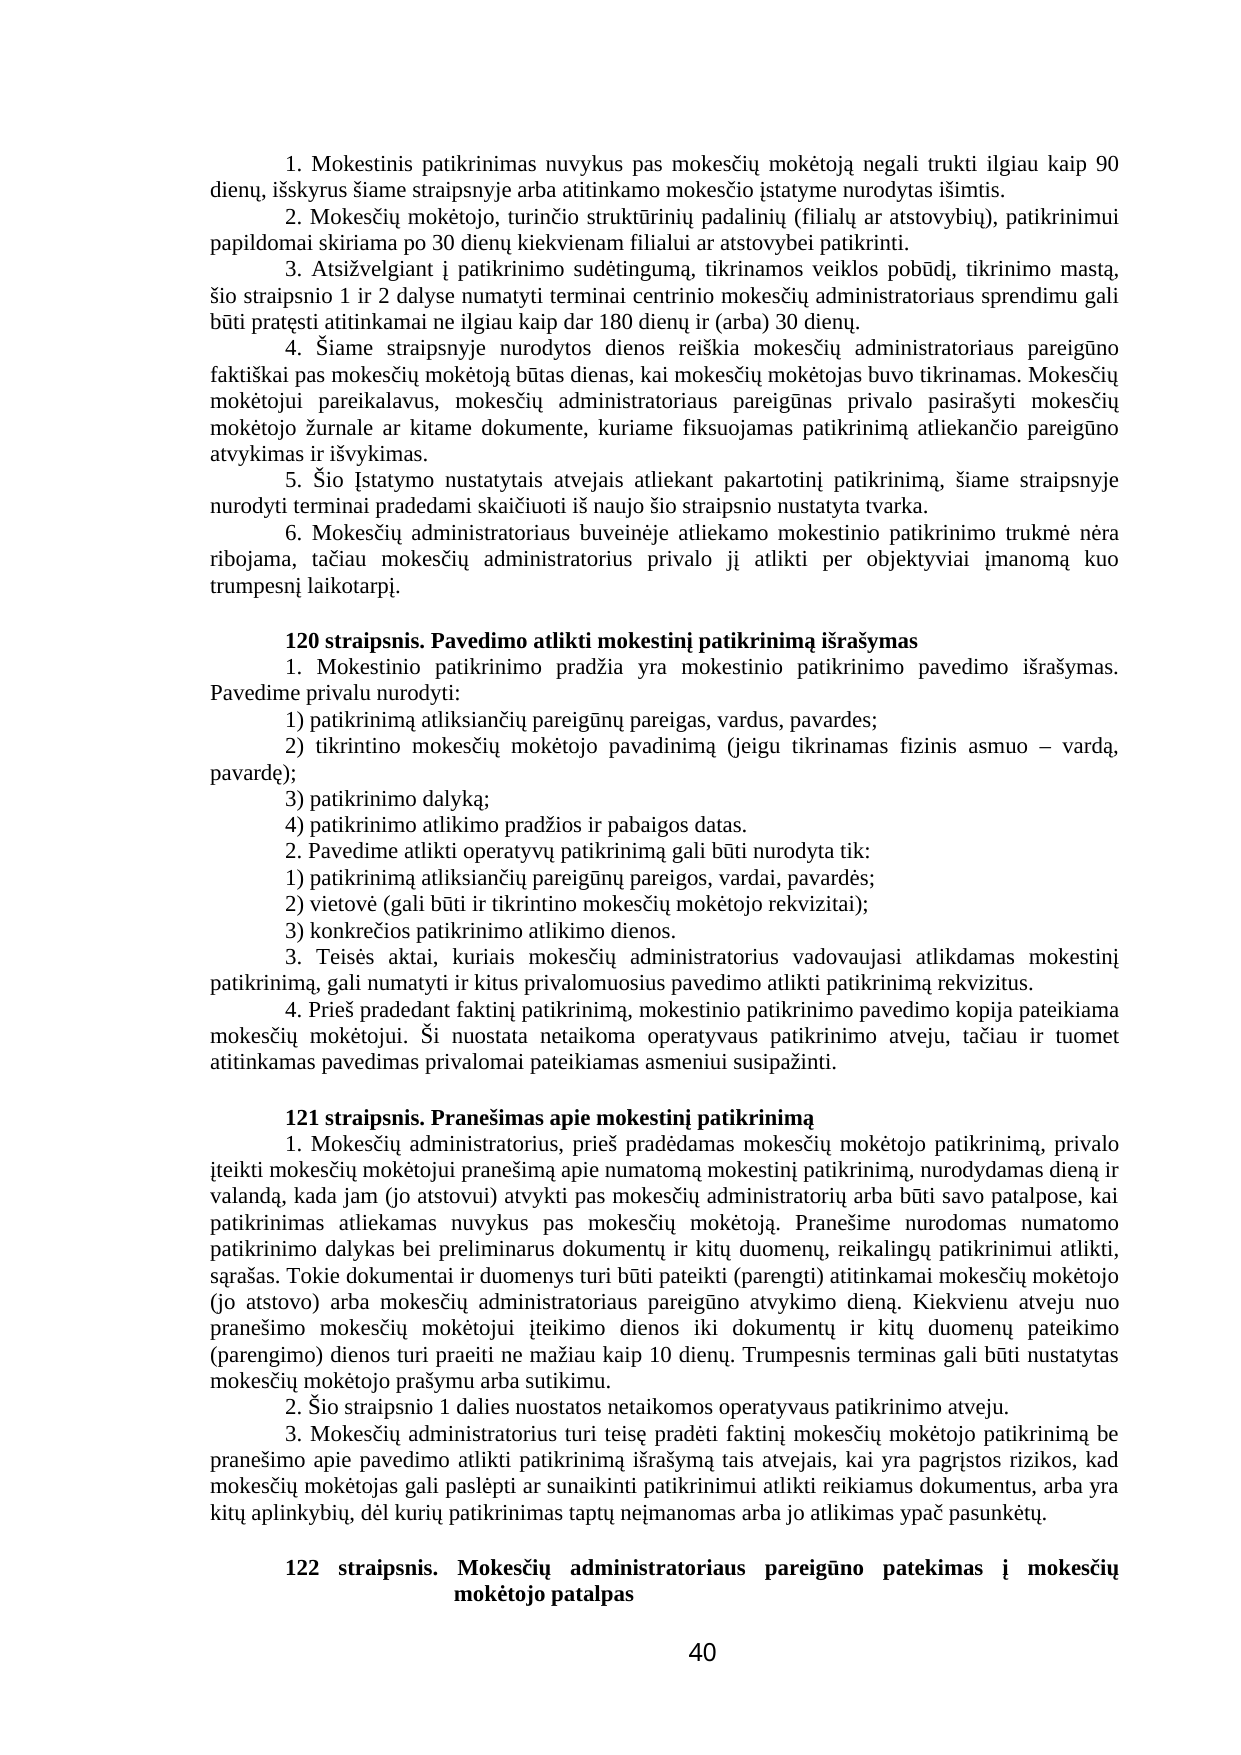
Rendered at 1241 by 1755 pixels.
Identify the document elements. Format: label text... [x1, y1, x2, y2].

text 5. Šio Įstatymo nustatytais atvejais atliekant pakartotinį patikrinimą, šiame straipsnyje nurodyti terminai pradedami skaičiuoti iš naujo šio straipsnio nustatyta tvarka. [210, 466, 1120, 519]
text 122 straipsnis. Mokesčių administratoriaus pareigūno patekimas į mokesčių mokėtojo patalpas [285, 1554, 1120, 1607]
text 1. Mokesčių administratorius, prieš pradėdamas mokesčių mokėtojo patikrinimą, privalo įteikti mokesčių mokėtojui pranešimą apie numatomą mokestinį patikrinimą, nurodydamas dieną ir valandą, kada jam (jo atstovui) atvykti pas mokesčių administratorių arba būti savo patalpose, kai patikrinimas atliekamas nuvykus pas mokesčių mokėtoją. Pranešime nurodomas numatomo patikrinimo dalykas bei preliminarus dokumentų ir kitų duomenų, reikalingų patikrinimui atlikti, sąrašas. Tokie dokumentai ir duomenys turi būti pateikti (parengti) atitinkamai mokesčių mokėtojo (jo atstovo) arba mokesčių administratoriaus pareigūno atvykimo dieną. Kiekvienu atveju nuo pranešimo mokesčių mokėtojui įteikimo dienos iki dokumentų ir kitų duomenų pateikimo (parengimo) dienos turi praeiti ne mažiau kaip 10 dienų. Trumpesnis terminas gali būti nustatytas mokesčių mokėtojo prašymu arba sutikimu. [210, 1130, 1120, 1393]
text 2. Mokesčių mokėtojo, turinčio struktūrinių padalinių (filialų ar atstovybių), patikrinimui papildomai skiriama po 30 dienų kiekvienam filialui ar atstovybei patikrinti. [210, 203, 1120, 255]
text 4. Prieš pradedant faktinį patikrinimą, mokestinio patikrinimo pavedimo kopija pateikiama mokesčių mokėtojui. Ši nuostata netaikoma operatyvaus patikrinimo atveju, tačiau ir tuomet atitinkamas pavedimas privalomai pateikiamas asmeniui susipažinti. [210, 996, 1120, 1075]
text 1. Mokestinis patikrinimas nuvykus pas mokesčių mokėtoją negali trukti ilgiau kaip 90 dienų, išskyrus šiame straipsnyje arba atitinkamo mokesčio įstatyme nurodytas išimtis. [210, 150, 1120, 203]
text 4. Šiame straipsnyje nurodytos dienos reiškia mokesčių administratoriaus pareigūno faktiškai pas mokesčių mokėtoją būtas dienas, kai mokesčių mokėtojas buvo tikrinamas. Mokesčių mokėtojui pareikalavus, mokesčių administratoriaus pareigūnas privalo pasirašyti mokesčių mokėtojo žurnale ar kitame dokumente, kuriame fiksuojamas patikrinimą atliekančio pareigūno atvykimas ir išvykimas. [210, 334, 1120, 466]
text 1. Mokestinio patikrinimo pradžia yra mokestinio patikrinimo pavedimo išrašymas. Pavedime privalu nurodyti: [210, 653, 1120, 706]
text 3. Teisės aktai, kuriais mokesčių administratorius vadovaujasi atlikdamas mokestinį patikrinimą, gali numatyti ir kitus privalomuosius pavedimo atlikti patikrinimą rekvizitus. [210, 943, 1120, 996]
text 2) tikrintino mokesčių mokėtojo pavadinimą (jeigu tikrinamas fizinis asmuo – vardą, pavardę); [210, 732, 1120, 785]
text 3) konkrečios patikrinimo atlikimo dienos. [210, 917, 1120, 943]
text 6. Mokesčių administratoriaus buveinėje atliekamo mokestinio patikrinimo trukmė nėra ribojama, tačiau mokesčių administratorius privalo jį atlikti per objektyviai įmanomą kuo trumpesnį laikotarpį. [210, 519, 1120, 598]
text 121 straipsnis. Pranešimas apie mokestinį patikrinimą [210, 1103, 1120, 1130]
text 2. Pavedime atlikti operatyvų patikrinimą gali būti nurodyta tik: [210, 838, 1120, 864]
text 2) vietovė (gali būti ir tikrintino mokesčių mokėtojo rekvizitai); [210, 890, 1120, 917]
text 1) patikrinimą atliksiančių pareigūnų pareigos, vardai, pavardės; [210, 864, 1120, 890]
text 2. Šio straipsnio 1 dalies nuostatos netaikomos operatyvaus patikrinimo atveju. [210, 1393, 1120, 1420]
text 3) patikrinimo dalyką; [210, 785, 1120, 811]
text 3. Mokesčių administratorius turi teisę pradėti faktinį mokesčių mokėtojo patikrinimą be pranešimo apie pavedimo atlikti patikrinimą išrašymą tais atvejais, kai yra pagrįstos rizikos, kad mokesčių mokėtojas gali paslėpti ar sunaikinti patikrinimui atlikti reikiamus dokumentus, arba yra kitų aplinkybių, dėl kurių patikrinimas taptų neįmanomas arba jo atlikimas ypač pasunkėtų. [210, 1420, 1120, 1525]
text 4) patikrinimo atlikimo pradžios ir pabaigos datas. [210, 811, 1120, 838]
text 1) patikrinimą atliksiančių pareigūnų pareigas, vardus, pavardes; [210, 706, 1120, 732]
text 120 straipsnis. Pavedimo atlikti mokestinį patikrinimą išrašymas [210, 627, 1120, 653]
text 3. Atsižvelgiant į patikrinimo sudėtingumą, tikrinamos veiklos pobūdį, tikrinimo mastą, šio straipsnio 1 ir 2 dalyse numatyti terminai centrinio mokesčių administratoriaus sprendimu gali būti pratęsti atitinkamai ne ilgiau kaip dar 180 dienų ir (arba) 30 dienų. [210, 255, 1120, 334]
